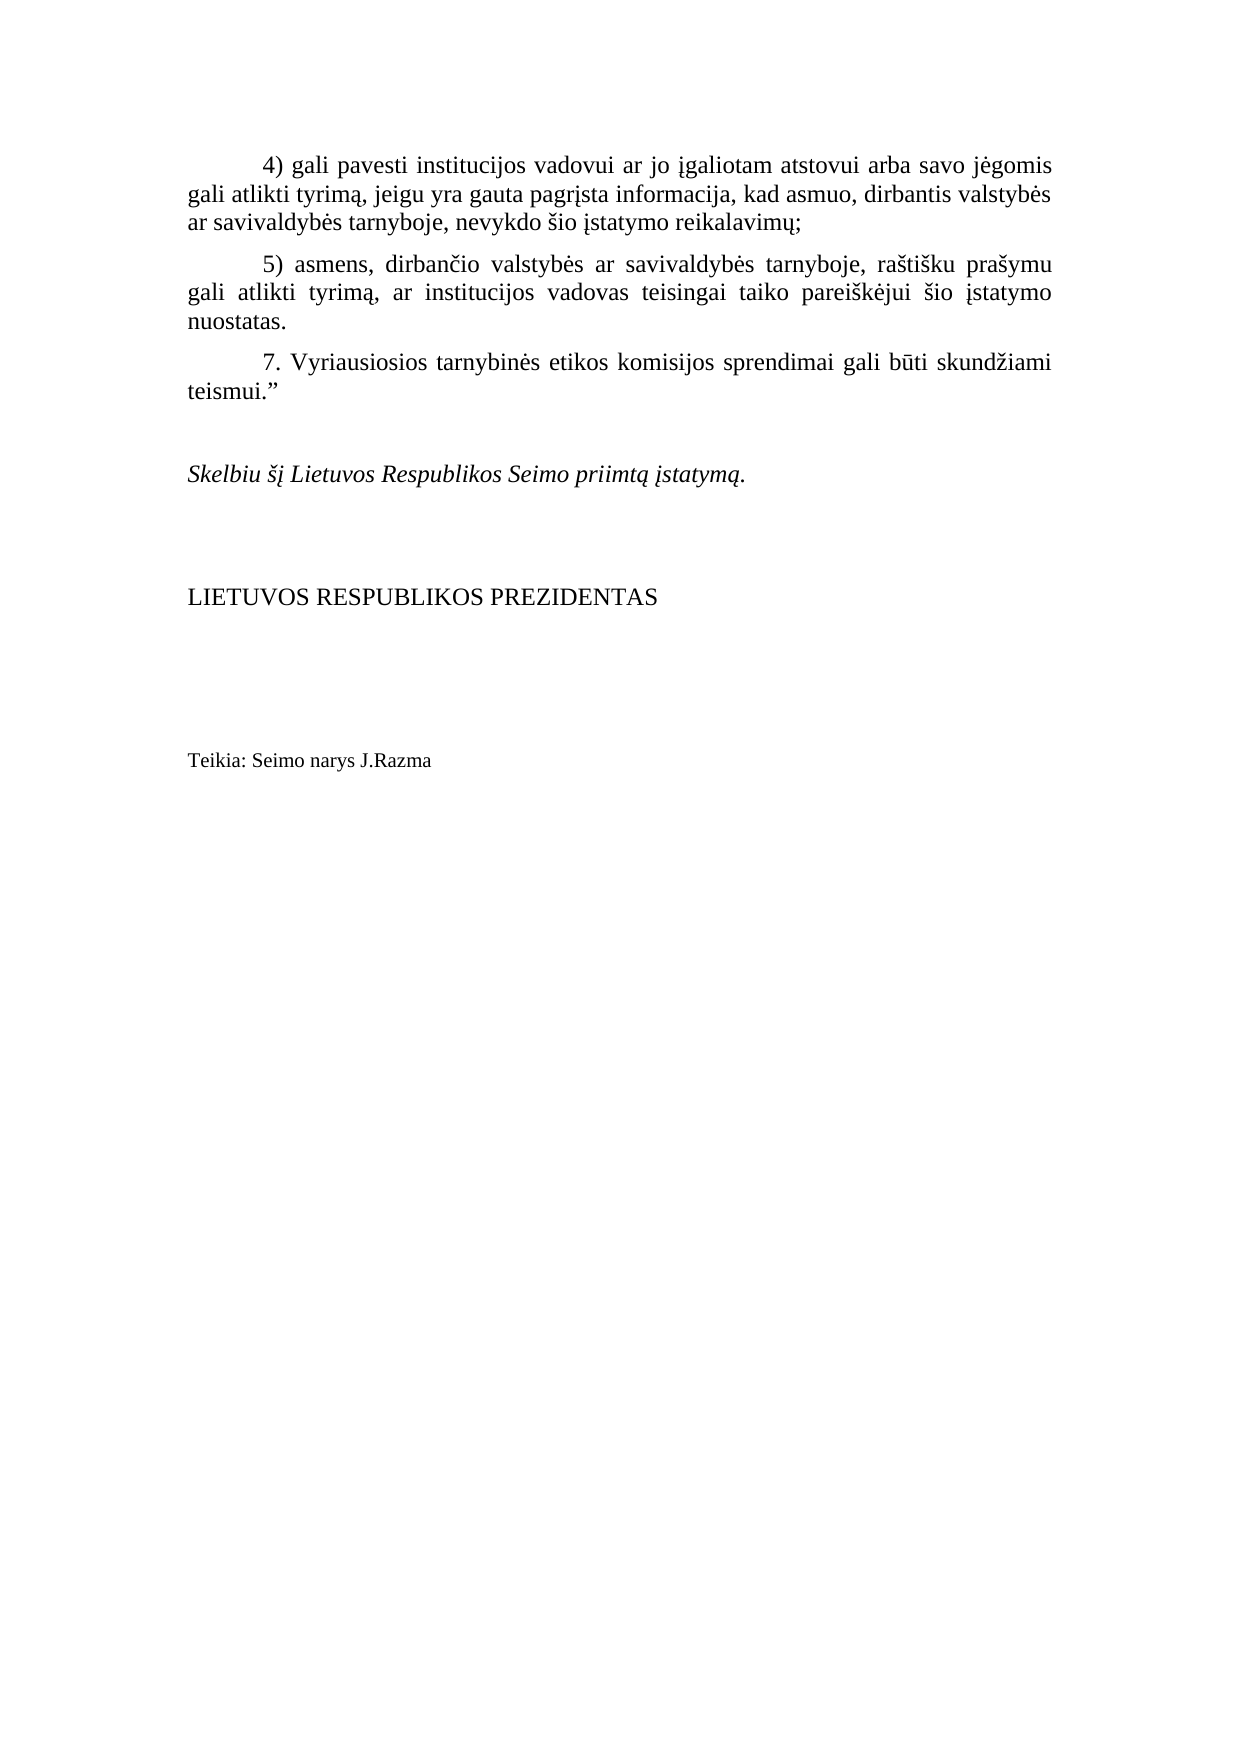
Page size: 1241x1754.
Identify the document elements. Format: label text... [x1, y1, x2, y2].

text 5) asmens, dirbančio valstybės ar savivaldybės tarnyboje, raštišku prašymu gali atlikti tyrimą, ar institucijos vadovas teisingai taiko pareiškėjui šio įstatymo nuostatas. [187, 249, 1053, 335]
text LIETUVOS RESPUBLIKOS PREZIDENTAS [187, 582, 1053, 611]
text Skelbiu šį Lietuvos Respublikos Seimo priimtą įstatymą. [187, 459, 1053, 487]
text 4) gali pavesti institucijos vadovui ar jo įgaliotam atstovui arba savo jėgomis gali atlikti tyrimą, jeigu yra gauta pagrįsta informacija, kad asmuo, dirbantis valstybės ar savivaldybės tarnyboje, nevykdo šio įstatymo reikalavimų; [187, 150, 1053, 236]
text 7. Vyriausiosios tarnybinės etikos komisijos sprendimai gali būti skundžiami teismui.” [187, 347, 1053, 405]
text Teikia: Seimo narys J.Razma [187, 747, 1053, 772]
